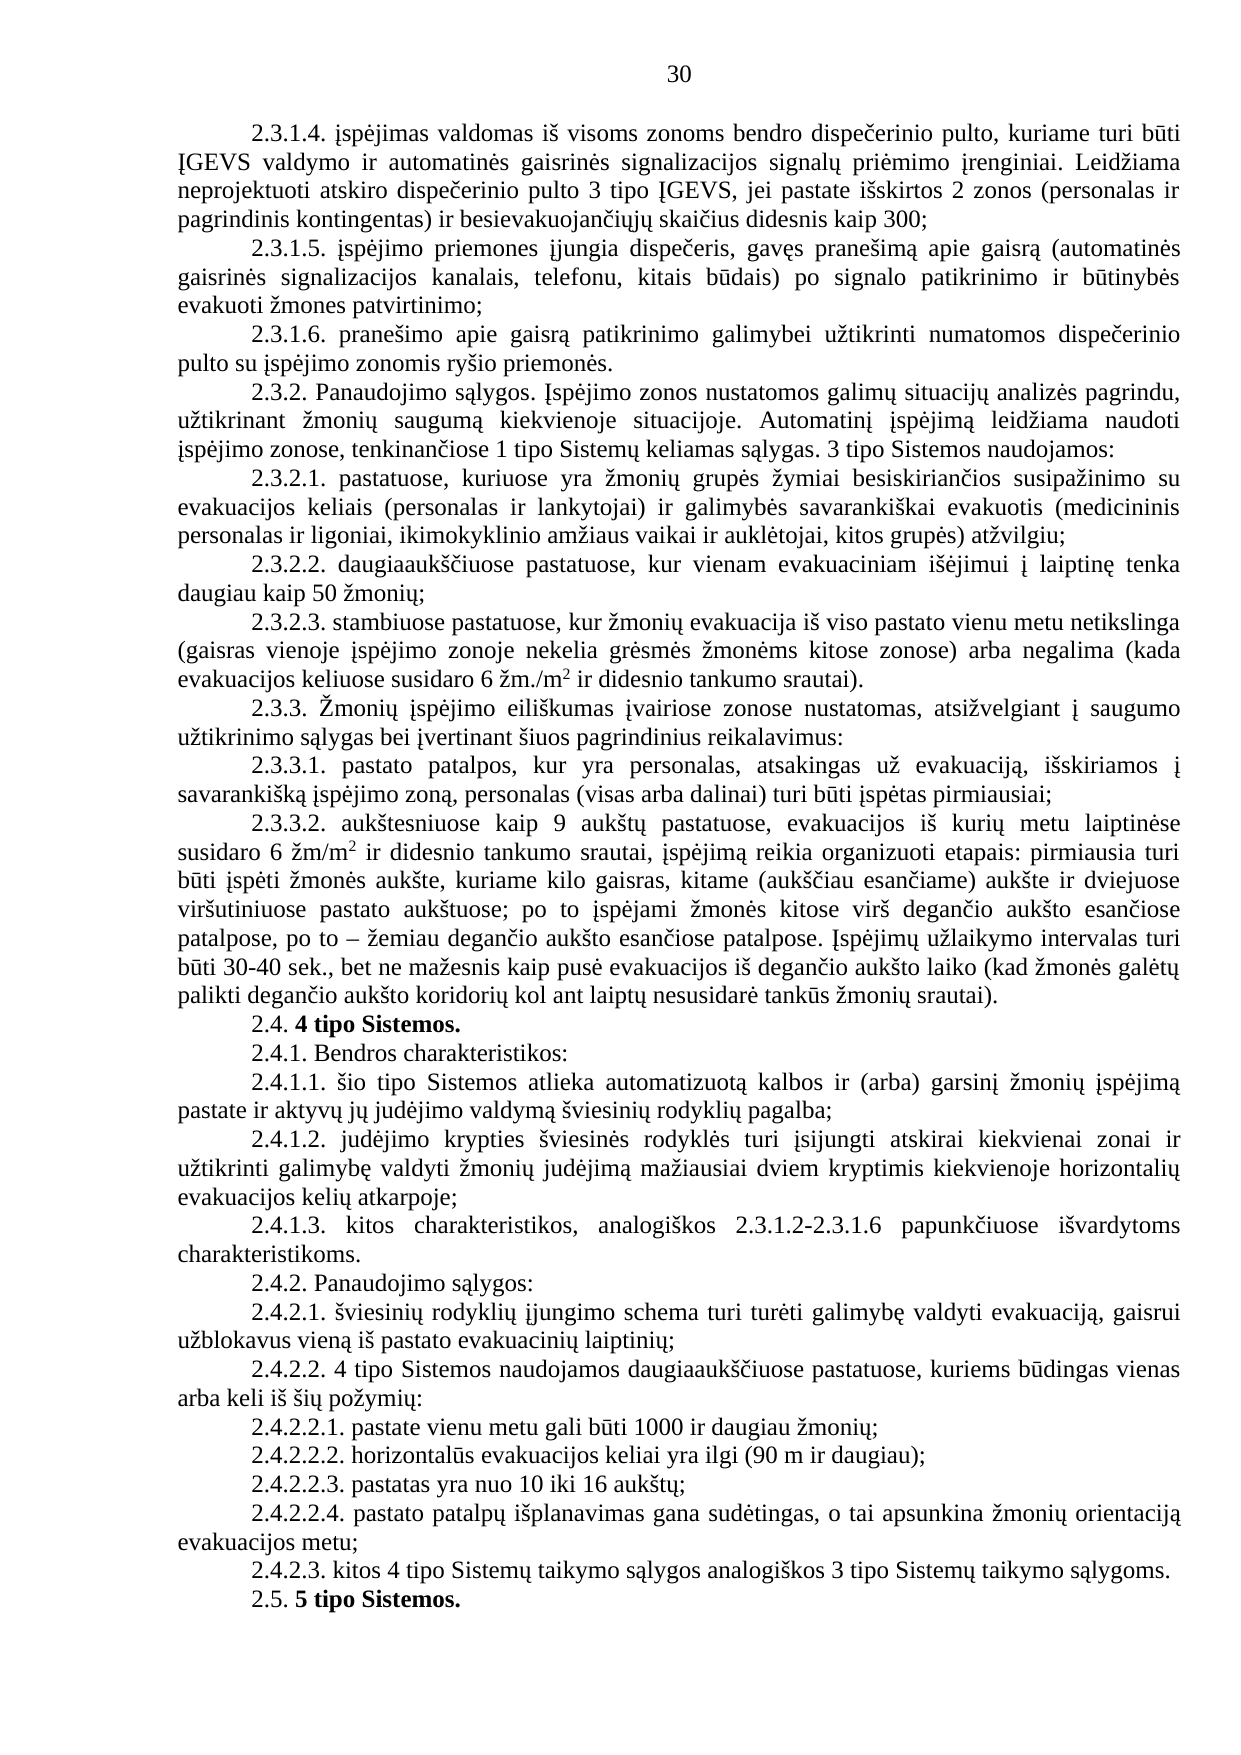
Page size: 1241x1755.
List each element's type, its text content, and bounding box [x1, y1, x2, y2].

text 2.4.2.3. kitos 4 tipo Sistemų taikymo sąlygos analogiškos 3 tipo Sistemų taikymo sąlygoms. [177, 1556, 1181, 1584]
text 2.3.2. Panaudojimo sąlygos. Įspėjimo zonos nustatomos galimų situacijų analizės pagrindu, užtikrinant žmonių saugumą kiekvienoje situacijoje. Automatinį įspėjimą leidžiama naudoti įspėjimo zonose, tenkinančiose 1 tipo Sistemų keliamas sąlygas. 3 tipo Sistemos naudojamos: [177, 377, 1181, 463]
text 2.4.2.2.4. pastato patalpų išplanavimas gana sudėtingas, o tai apsunkina žmonių orientaciją evakuacijos metu; [177, 1498, 1181, 1556]
text 2.4.2.2.3. pastatas yra nuo 10 iki 16 aukštų; [177, 1469, 1181, 1498]
text 2.4.2. Panaudojimo sąlygos: [177, 1268, 1181, 1297]
text 2.3.2.2. daugiaaukščiuose pastatuose, kur vienam evakuaciniam išėjimui į laiptinę tenka daugiau kaip 50 žmonių; [177, 549, 1181, 607]
text 2.4.1. Bendros charakteristikos: [177, 1038, 1181, 1067]
text 2.4.2.2. 4 tipo Sistemos naudojamos daugiaaukščiuose pastatuose, kuriems būdingas vienas arba keli iš šių požymių: [177, 1354, 1181, 1412]
text 2.3.3.2. aukštesniuose kaip 9 aukštų pastatuose, evakuacijos iš kurių metu laiptinėse susidaro 6 žm/m2 ir didesnio tankumo srautai, įspėjimą reikia organizuoti etapais: pirmiausia turi būti įspėti žmonės aukšte, kuriame kilo gaisras, kitame (aukščiau esančiame) aukšte ir dviejuose viršutiniuose pastato aukštuose; po to įspėjami žmonės kitose virš degančio aukšto esančiose patalpose, po to – žemiau degančio aukšto esančiose patalpose. Įspėjimų užlaikymo intervalas turi būti 30-40 sek., bet ne mažesnis kaip pusė evakuacijos iš degančio aukšto laiko (kad žmonės galėtų palikti degančio aukšto koridorių kol ant laiptų nesusidarė tankūs žmonių srautai). [177, 808, 1181, 1009]
text 2.4.1.2. judėjimo krypties šviesinės rodyklės turi įsijungti atskirai kiekvienai zonai ir užtikrinti galimybę valdyti žmonių judėjimą mažiausiai dviem kryptimis kiekvienoje horizontalių evakuacijos kelių atkarpoje; [177, 1124, 1181, 1211]
text 2.3.1.6. pranešimo apie gaisrą patikrinimo galimybei užtikrinti numatomos dispečerinio pulto su įspėjimo zonomis ryšio priemonės. [177, 319, 1181, 377]
text 2.5. 5 tipo Sistemos. [177, 1584, 1181, 1613]
text 2.4.1.3. kitos charakteristikos, analogiškos 2.3.1.2-2.3.1.6 papunkčiuose išvardytoms charakteristikoms. [177, 1211, 1181, 1268]
text 2.4.2.2.1. pastate vienu metu gali būti 1000 ir daugiau žmonių; [177, 1412, 1181, 1441]
text 2.4.2.1. šviesinių rodyklių įjungimo schema turi turėti galimybę valdyti evakuaciją, gaisrui užblokavus vieną iš pastato evakuacinių laiptinių; [177, 1297, 1181, 1354]
text 2.4.2.2.2. horizontalūs evakuacijos keliai yra ilgi (90 m ir daugiau); [177, 1441, 1181, 1469]
text 2.4. 4 tipo Sistemos. [177, 1009, 1181, 1038]
text 2.4.1.1. šio tipo Sistemos atlieka automatizuotą kalbos ir (arba) garsinį žmonių įspėjimą pastate ir aktyvų jų judėjimo valdymą šviesinių rodyklių pagalba; [177, 1067, 1181, 1124]
text 2.3.2.1. pastatuose, kuriuose yra žmonių grupės žymiai besiskiriančios susipažinimo su evakuacijos keliais (personalas ir lankytojai) ir galimybės savarankiškai evakuotis (medicininis personalas ir ligoniai, ikimokyklinio amžiaus vaikai ir auklėtojai, kitos grupės) atžvilgiu; [177, 463, 1181, 549]
text 2.3.2.3. stambiuose pastatuose, kur žmonių evakuacija iš viso pastato vienu metu netikslinga (gaisras vienoje įspėjimo zonoje nekelia grėsmės žmonėms kitose zonose) arba negalima (kada evakuacijos keliuose susidaro 6 žm./m2 ir didesnio tankumo srautai). [177, 607, 1181, 693]
text 2.3.3. Žmonių įspėjimo eiliškumas įvairiose zonose nustatomas, atsižvelgiant į saugumo užtikrinimo sąlygas bei įvertinant šiuos pagrindinius reikalavimus: [177, 693, 1181, 751]
text 2.3.3.1. pastato patalpos, kur yra personalas, atsakingas už evakuaciją, išskiriamos į savarankišką įspėjimo zoną, personalas (visas arba dalinai) turi būti įspėtas pirmiausiai; [177, 751, 1181, 808]
text 2.3.1.4. įspėjimas valdomas iš visoms zonoms bendro dispečerinio pulto, kuriame turi būti ĮGEVS valdymo ir automatinės gaisrinės signalizacijos signalų priėmimo įrenginiai. Leidžiama neprojektuoti atskiro dispečerinio pulto 3 tipo ĮGEVS, jei pastate išskirtos 2 zonos (personalas ir pagrindinis kontingentas) ir besievakuojančiųjų skaičius didesnis kaip 300; [177, 118, 1181, 233]
text 2.3.1.5. įspėjimo priemones įjungia dispečeris, gavęs pranešimą apie gaisrą (automatinės gaisrinės signalizacijos kanalais, telefonu, kitais būdais) po signalo patikrinimo ir būtinybės evakuoti žmones patvirtinimo; [177, 233, 1181, 319]
